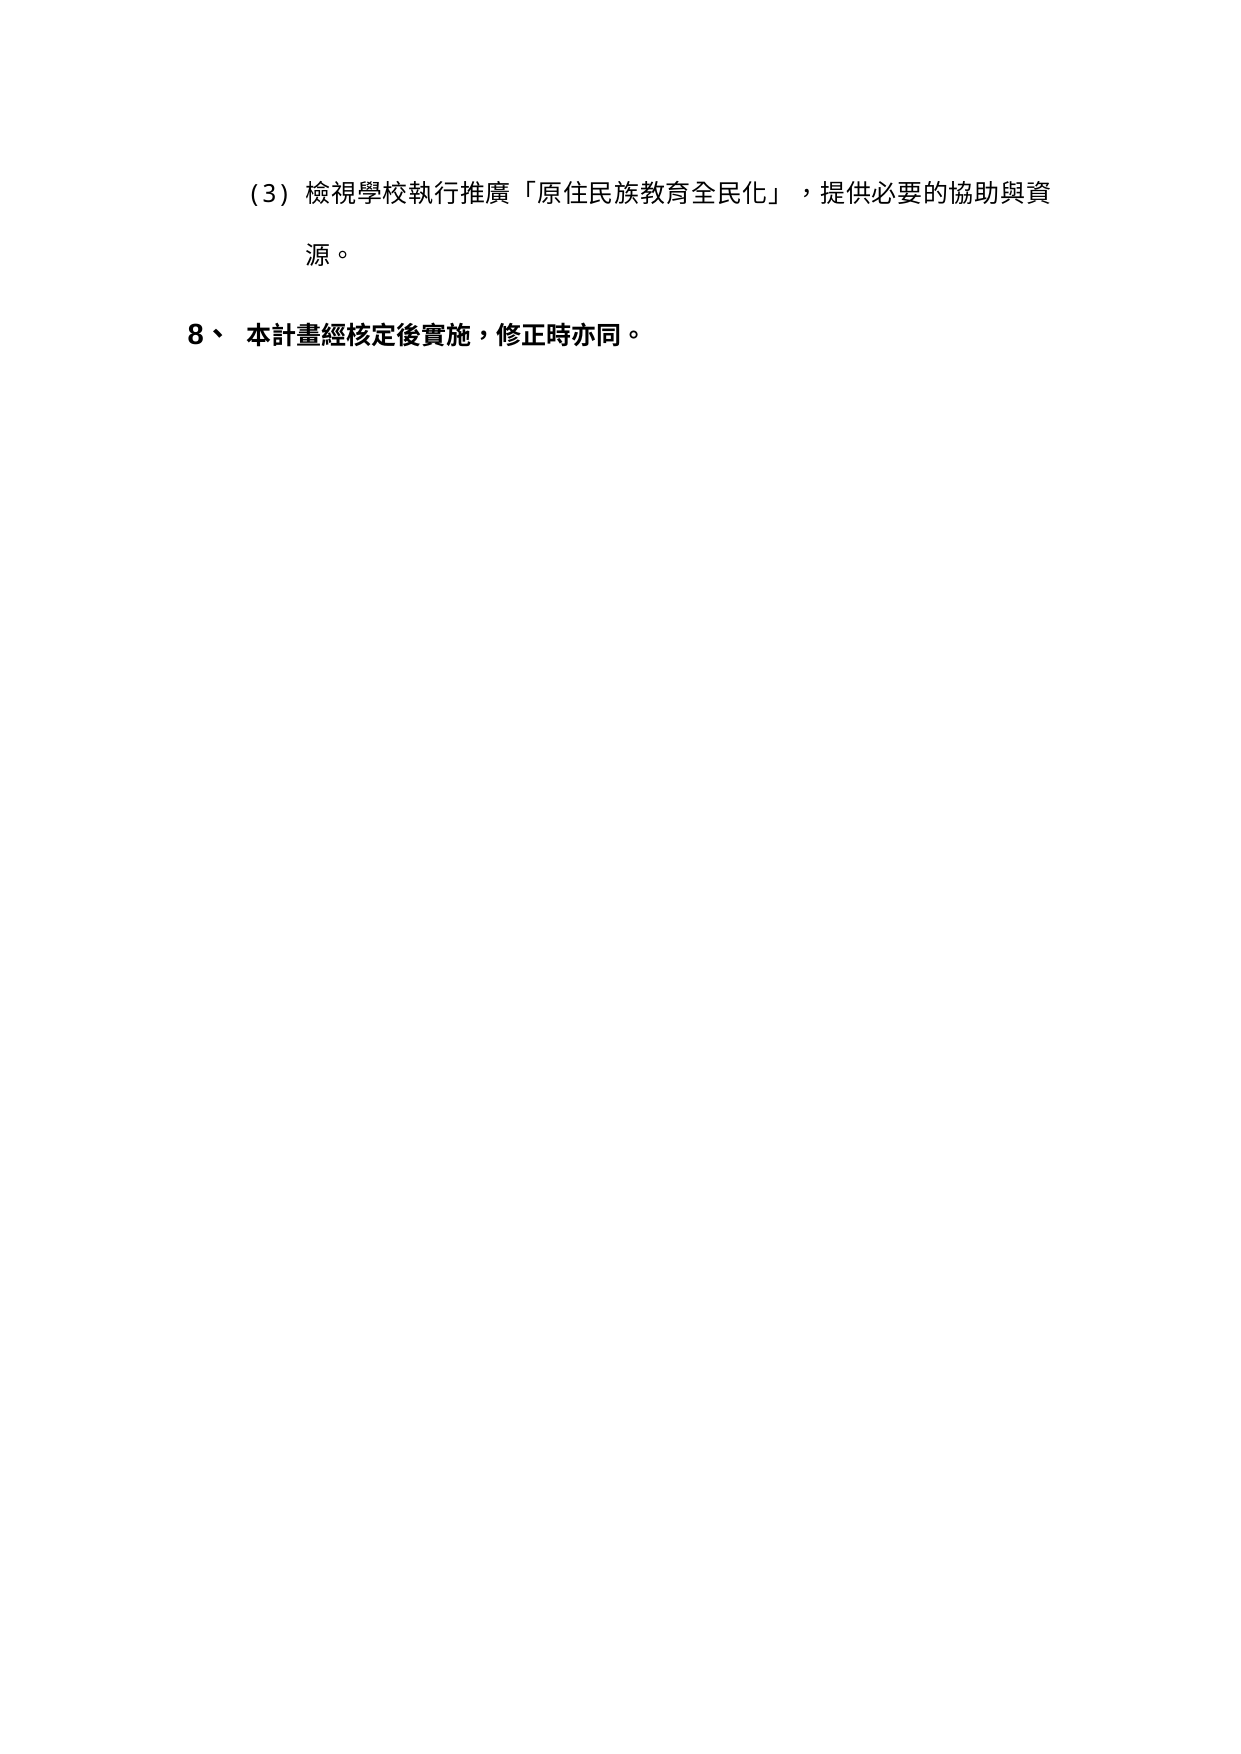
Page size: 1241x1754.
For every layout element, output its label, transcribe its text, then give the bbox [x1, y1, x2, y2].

list 檢視學校執行推廣「原住民族教育全民化」，提供必要的協助與資源。 [247, 150, 1053, 275]
list 本計畫經核定後實施，修正時亦同。 [187, 290, 1053, 352]
